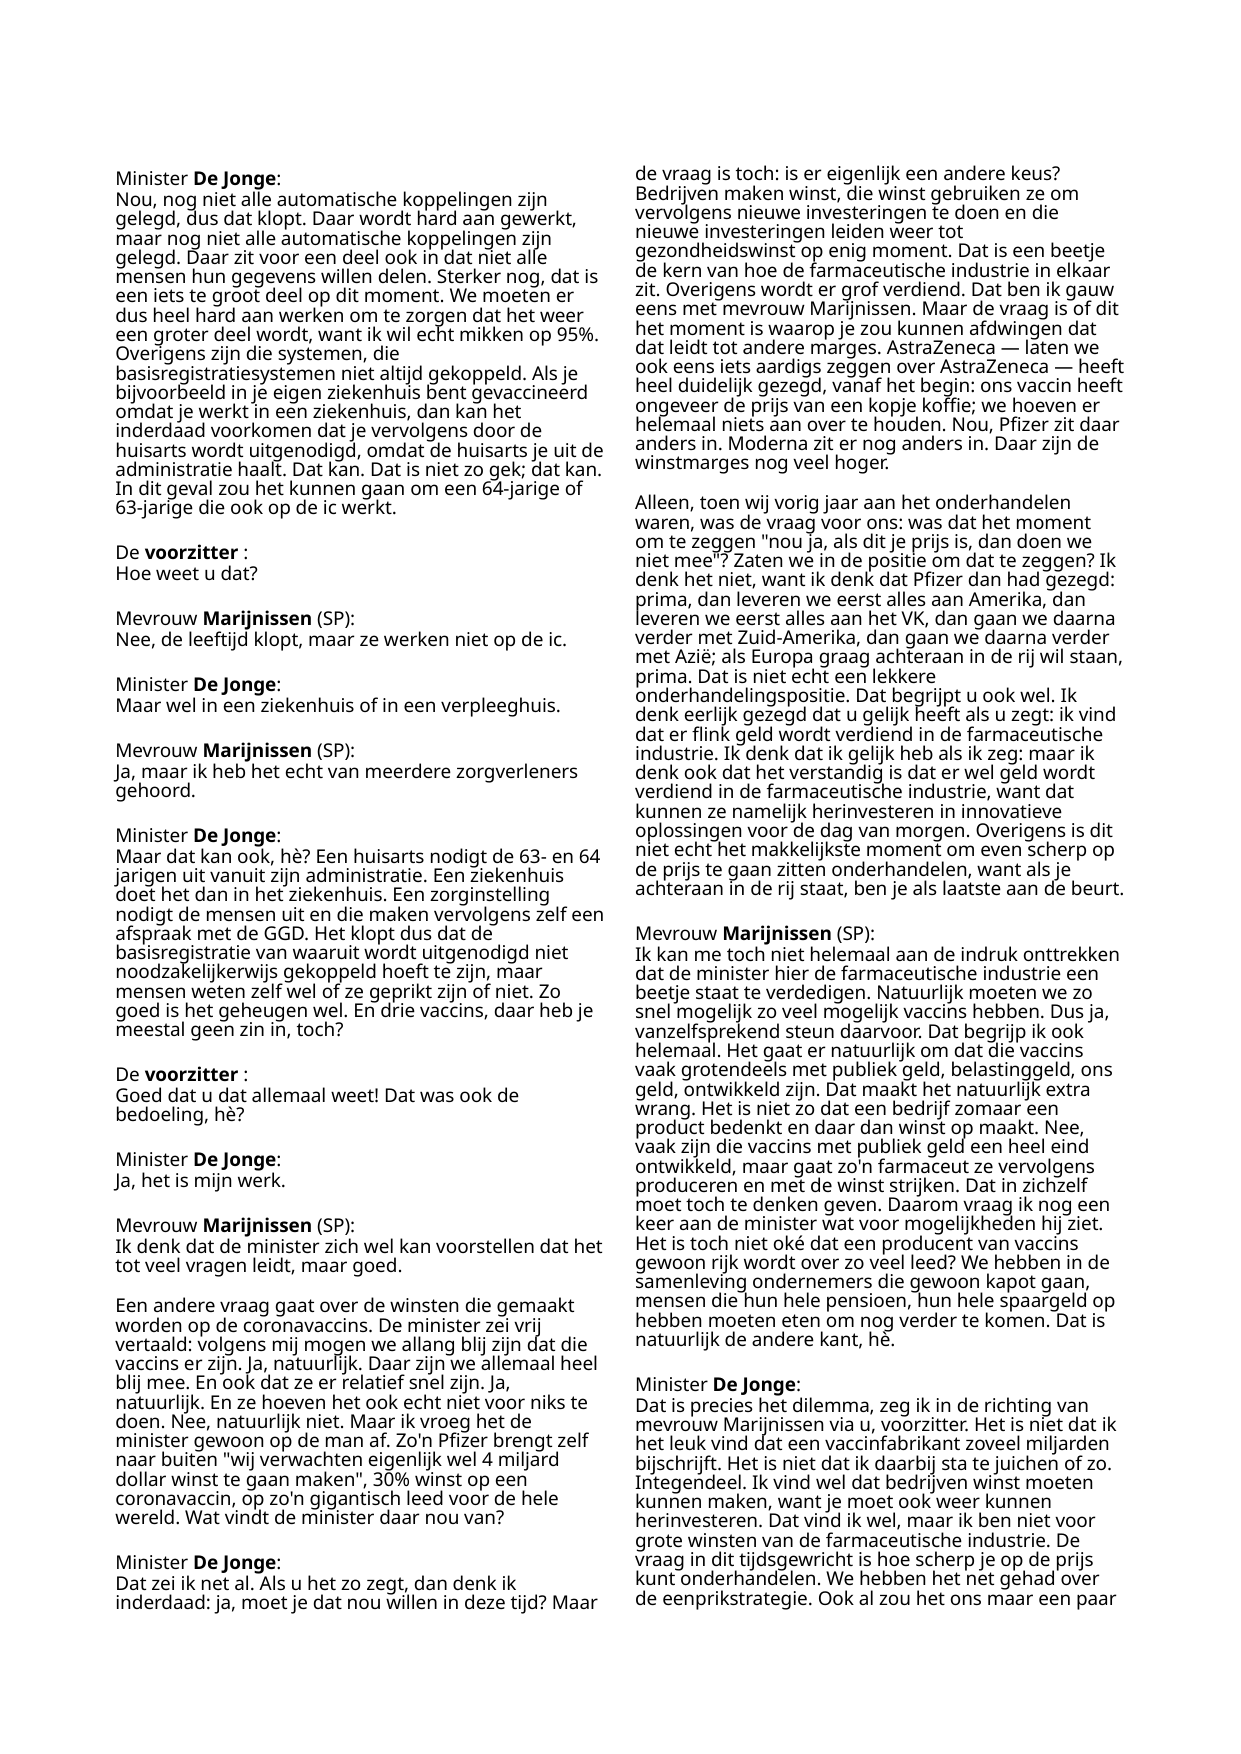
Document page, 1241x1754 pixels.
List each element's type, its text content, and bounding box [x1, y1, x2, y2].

text Mevrouw Marijnissen (SP): [115, 737, 605, 763]
text Alleen, toen wij vorig jaar aan het onderhandelen waren, was de vraag voor ons: was dat het moment om te zeggen "nou ja, als dit je prijs is, dan doen we niet mee"? Zaten we in de positie om dat te zeggen? Ik denk het niet, want ik denk dat Pfizer dan had gezegd: prima, dan leveren we eerst alles aan Amerika, dan leveren we eerst alles aan het VK, dan gaan we daarna verder met Zuid-Amerika, dan gaan we daarna verder met Azië; als Europa graag achteraan in de rij wil staan, prima. Dat is niet echt een lekkere onderhandelingspositie. Dat begrijpt u ook wel. Ik denk eerlijk gezegd dat u gelijk heeft als u zegt: ik vind dat er flink geld wordt verdiend in de farmaceutische industrie. Ik denk dat ik gelijk heb als ik zeg: maar ik denk ook dat het verstandig is dat er wel geld wordt verdiend in de farmaceutische industrie, want dat kunnen ze namelijk herinvesteren in innovatieve oplossingen voor de dag van morgen. Overigens is dit niet echt het makkelijkste moment om even scherp op de prijs te gaan zitten onderhandelen, want als je achteraan in de rij staat, ben je als laatste aan de beurt. [635, 494, 1125, 899]
text De voorzitter : [115, 1061, 605, 1087]
text Minister De Jonge: [635, 1371, 1125, 1397]
text Goed dat u dat allemaal weet! Dat was ook de bedoeling, hè? [115, 1087, 605, 1126]
text Mevrouw Marijnissen (SP): [115, 605, 605, 631]
text Minister De Jonge: [115, 1549, 605, 1575]
text Dat is precies het dilemma, zeg ik in de richting van mevrouw Marijnissen via u, voorzitter. Het is niet dat ik het leuk vind dat een vaccinfabrikant zoveel miljarden bijschrijft. Het is niet dat ik daarbij sta te juichen of zo. Integendeel. Ik vind wel dat bedrijven winst moeten kunnen maken, want je moet ook weer kunnen herinvesteren. Dat vind ik wel, maar ik ben niet voor grote winsten van de farmaceutische industrie. De vraag in dit tijdsgewricht is hoe scherp je op de prijs kunt onderhandelen. We hebben het net gehad over de eenprikstrategie. Ook al zou het ons maar een paar [635, 1397, 1125, 1609]
text Hoe weet u dat? [115, 565, 605, 584]
text Maar wel in een ziekenhuis of in een verpleeghuis. [115, 697, 605, 716]
text Nee, de leeftijd klopt, maar ze werken niet op de ic. [115, 631, 605, 650]
text Dat zei ik net al. Als u het zo zegt, dan denk ik inderdaad: ja, moet je dat nou willen in deze tijd? Maar [115, 1575, 605, 1614]
text Minister De Jonge: [115, 1146, 605, 1172]
text Mevrouw Marijnissen (SP): [115, 1212, 605, 1238]
text Minister De Jonge: [115, 822, 605, 848]
text Ik kan me toch niet helemaal aan de indruk onttrekken dat de minister hier de farmaceutische industrie een beetje staat te verdedigen. Natuurlijk moeten we zo snel mogelijk zo veel mogelijk vaccins hebben. Dus ja, vanzelfsprekend steun daarvoor. Dat begrijp ik ook helemaal. Het gaat er natuurlijk om dat die vaccins vaak grotendeels met publiek geld, belastinggeld, ons geld, ontwikkeld zijn. Dat maakt het natuurlijk extra wrang. Het is niet zo dat een bedrijf zomaar een product bedenkt en daar dan winst op maakt. Nee, vaak zijn die vaccins met publiek geld een heel eind ontwikkeld, maar gaat zo'n farmaceut ze vervolgens produceren en met de winst strijken. Dat in zichzelf moet toch te denken geven. Daarom vraag ik nog een keer aan de minister wat voor mogelijkheden hij ziet. Het is toch niet oké dat een producent van vaccins gewoon rijk wordt over zo veel leed? We hebben in de samenleving ondernemers die gewoon kapot gaan, mensen die hun hele pensioen, hun hele spaargeld op hebben moeten eten om nog verder te komen. Dat is natuurlijk de andere kant, hè. [635, 946, 1125, 1350]
text Ja, maar ik heb het echt van meerdere zorgverleners gehoord. [115, 763, 605, 801]
text Mevrouw Marijnissen (SP): [635, 920, 1125, 946]
text De voorzitter : [115, 539, 605, 565]
text de vraag is toch: is er eigenlijk een andere keus? Bedrijven maken winst, die winst gebruiken ze om vervolgens nieuwe investeringen te doen en die nieuwe investeringen leiden weer tot gezondheidswinst op enig moment. Dat is een beetje de kern van hoe de farmaceutische industrie in elkaar zit. Overigens wordt er grof verdiend. Dat ben ik gauw eens met mevrouw Marijnissen. Maar de vraag is of dit het moment is waarop je zou kunnen afdwingen dat dat leidt tot andere marges. AstraZeneca — laten we ook eens iets aardigs zeggen over AstraZeneca — heeft heel duidelijk gezegd, vanaf het begin: ons vaccin heeft ongeveer de prijs van een kopje koffie; we hoeven er helemaal niets aan over te houden. Nou, Pfizer zit daar anders in. Moderna zit er nog anders in. Daar zijn de winstmarges nog veel hoger. [635, 165, 1125, 474]
text Ja, het is mijn werk. [115, 1172, 605, 1191]
text Nou, nog niet alle automatische koppelingen zijn gelegd, dus dat klopt. Daar wordt hard aan gewerkt, maar nog niet alle automatische koppelingen zijn gelegd. Daar zit voor een deel ook in dat niet alle mensen hun gegevens willen delen. Sterker nog, dat is een iets te groot deel op dit moment. We moeten er dus heel hard aan werken om te zorgen dat het weer een groter deel wordt, want ik wil echt mikken op 95%. Overigens zijn die systemen, die basisregistratiesystemen niet altijd gekoppeld. Als je bijvoorbeeld in je eigen ziekenhuis bent gevaccineerd omdat je werkt in een ziekenhuis, dan kan het inderdaad voorkomen dat je vervolgens door de huisarts wordt uitgenodigd, omdat de huisarts je uit de administratie haalt. Dat kan. Dat is niet zo gek; dat kan. In dit geval zou het kunnen gaan om een 64-jarige of 63-jarige die ook op de ic werkt. [115, 191, 605, 519]
text Minister De Jonge: [115, 165, 605, 191]
text Maar dat kan ook, hè? Een huisarts nodigt de 63- en 64 jarigen uit vanuit zijn administratie. Een ziekenhuis doet het dan in het ziekenhuis. Een zorginstelling nodigt de mensen uit en die maken vervolgens zelf een afspraak met de GGD. Het klopt dus dat de basisregistratie van waaruit wordt uitgenodigd niet noodzakelijkerwijs gekoppeld hoeft te zijn, maar mensen weten zelf wel of ze geprikt zijn of niet. Zo goed is het geheugen wel. En drie vaccins, daar heb je meestal geen zin in, toch? [115, 848, 605, 1041]
text Minister De Jonge: [115, 671, 605, 697]
text Een andere vraag gaat over de winsten die gemaakt worden op de coronavaccins. De minister zei vrij vertaald: volgens mij mogen we allang blij zijn dat die vaccins er zijn. Ja, natuurlijk. Daar zijn we allemaal heel blij mee. En ook dat ze er relatief snel zijn. Ja, natuurlijk. En ze hoeven het ook echt niet voor niks te doen. Nee, natuurlijk niet. Maar ik vroeg het de minister gewoon op de man af. Zo'n Pfizer brengt zelf naar buiten "wij verwachten eigenlijk wel 4 miljard dollar winst te gaan maken", 30% winst op een coronavaccin, op zo'n gigantisch leed voor de hele wereld. Wat vindt de minister daar nou van? [115, 1297, 605, 1528]
text Ik denk dat de minister zich wel kan voorstellen dat het tot veel vragen leidt, maar goed. [115, 1238, 605, 1277]
